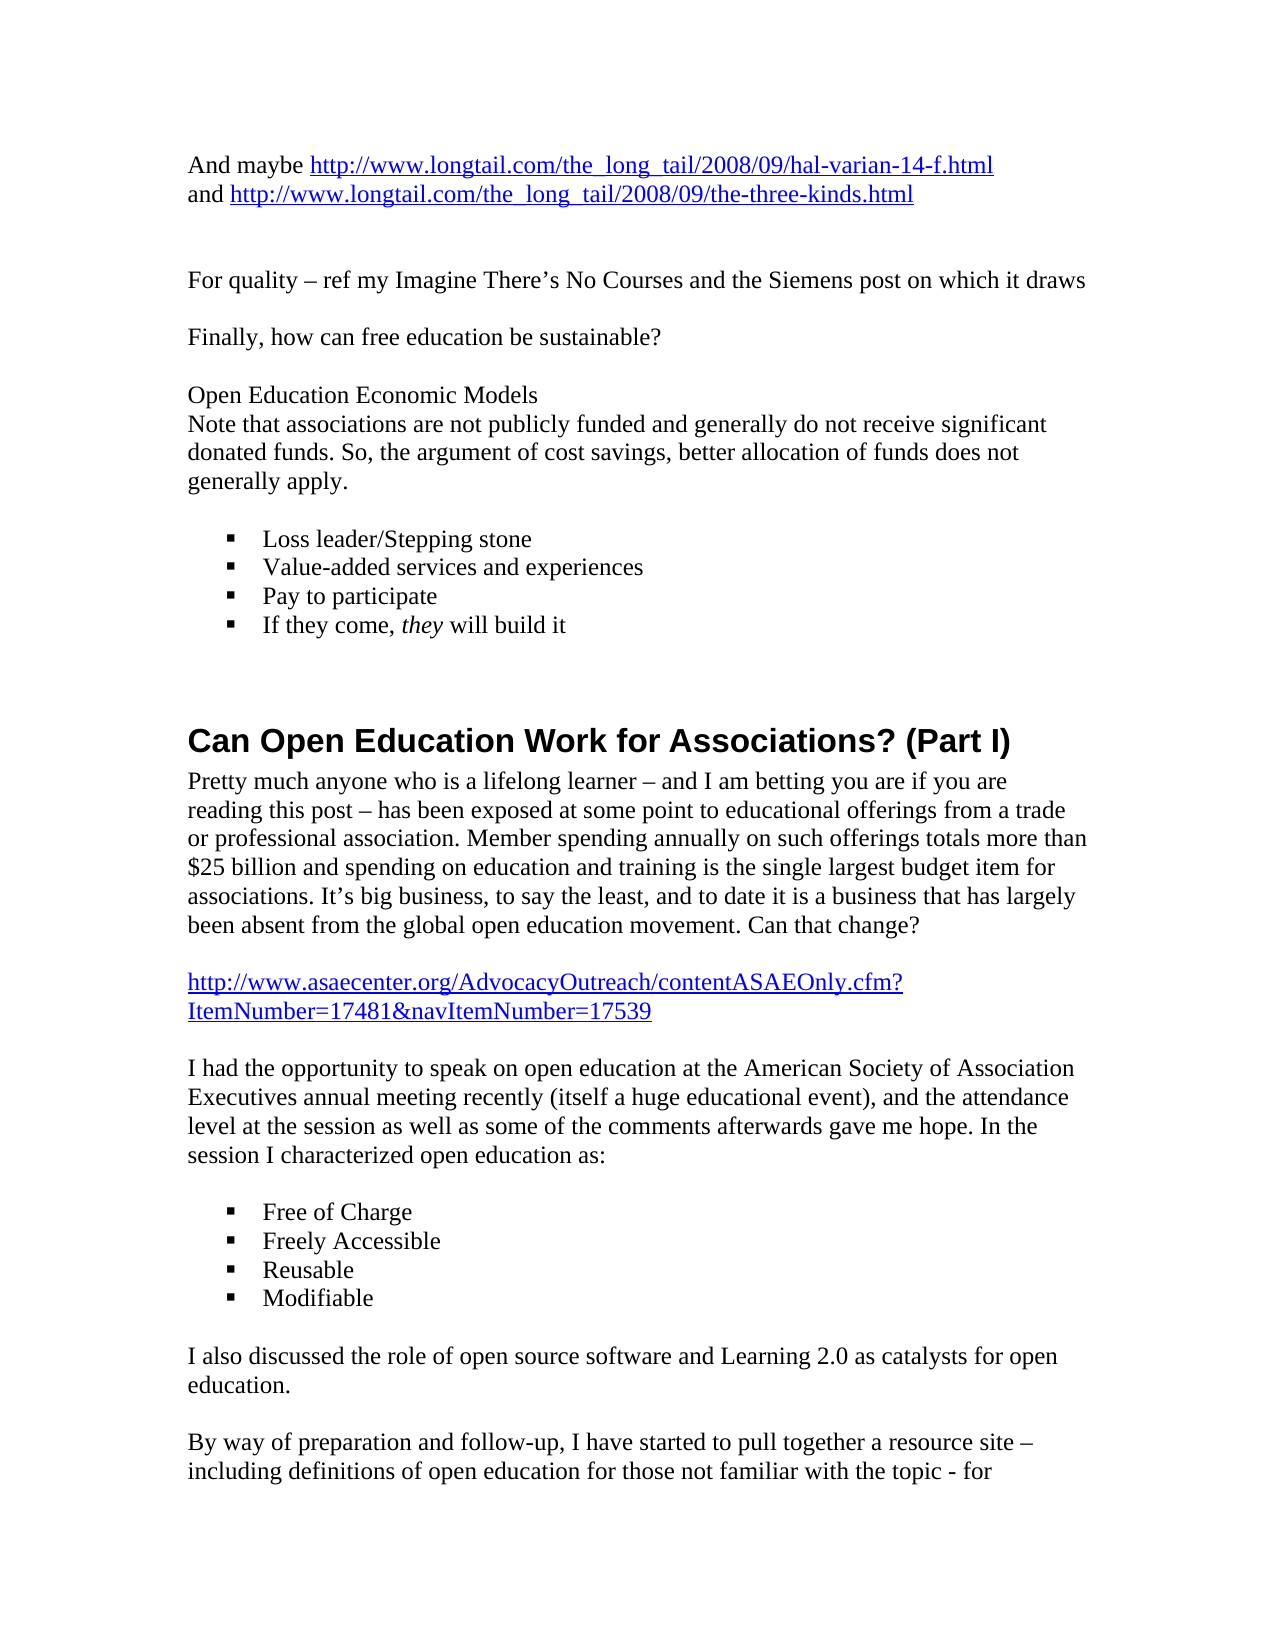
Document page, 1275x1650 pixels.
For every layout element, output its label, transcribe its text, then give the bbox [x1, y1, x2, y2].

list Freely Accessible [225, 1226, 1087, 1255]
text Note that associations are not publicly funded and generally do not receive significant donated funds. So, the argument of cost savings, better allocation of funds does not generally apply. [187, 409, 1087, 495]
text And maybe http://www.longtail.com/the_long_tail/2008/09/hal-varian-14-f.html [187, 150, 1087, 179]
subtitle Can Open Education Work for Associations? (Part I) [187, 721, 1087, 760]
list If they come, they will build it [225, 610, 1087, 639]
text I had the opportunity to speak on open education at the American Society of Association Executives annual meeting recently (itself a huge educational event), and the attendance level at the session as well as some of the comments afterwards gave me hope. In the session I characterized open education as: [187, 1053, 1087, 1168]
list Modifiable [225, 1283, 1087, 1312]
text and http://www.longtail.com/the_long_tail/2008/09/the-three-kinds.html [187, 179, 1087, 207]
list Pay to participate [225, 581, 1087, 610]
text Open Education Economic Models [187, 380, 1087, 409]
text For quality – ref my Imagine There’s No Courses and the Siemens post on which it draws [187, 265, 1087, 294]
list Value-added services and experiences [225, 552, 1087, 581]
text By way of preparation and follow-up, I have started to pull together a resource site – including definitions of open education for those not familiar with the topic - for [187, 1427, 1087, 1485]
list Reusable [225, 1255, 1087, 1283]
text I also discussed the role of open source software and Learning 2.0 as catalysts for open education. [187, 1341, 1087, 1398]
list Loss leader/Stepping stone [225, 524, 1087, 552]
text Pretty much anyone who is a lifelong learner – and I am betting you are if you are reading this post – has been exposed at some point to educational offerings from a trade or professional association. Member spending annually on such offerings totals more than $25 billion and spending on education and training is the single largest budget item for associations. It’s big business, to say the least, and to date it is a business that has largely been absent from the global open education movement. Can that change? [187, 766, 1087, 938]
text Finally, how can free education be sustainable? [187, 322, 1087, 351]
text http://www.asaecenter.org/AdvocacyOutreach/contentASAEOnly.cfm?ItemNumber=17481&navItemNumber=17539 [187, 967, 1087, 1025]
list Free of Charge [225, 1197, 1087, 1226]
